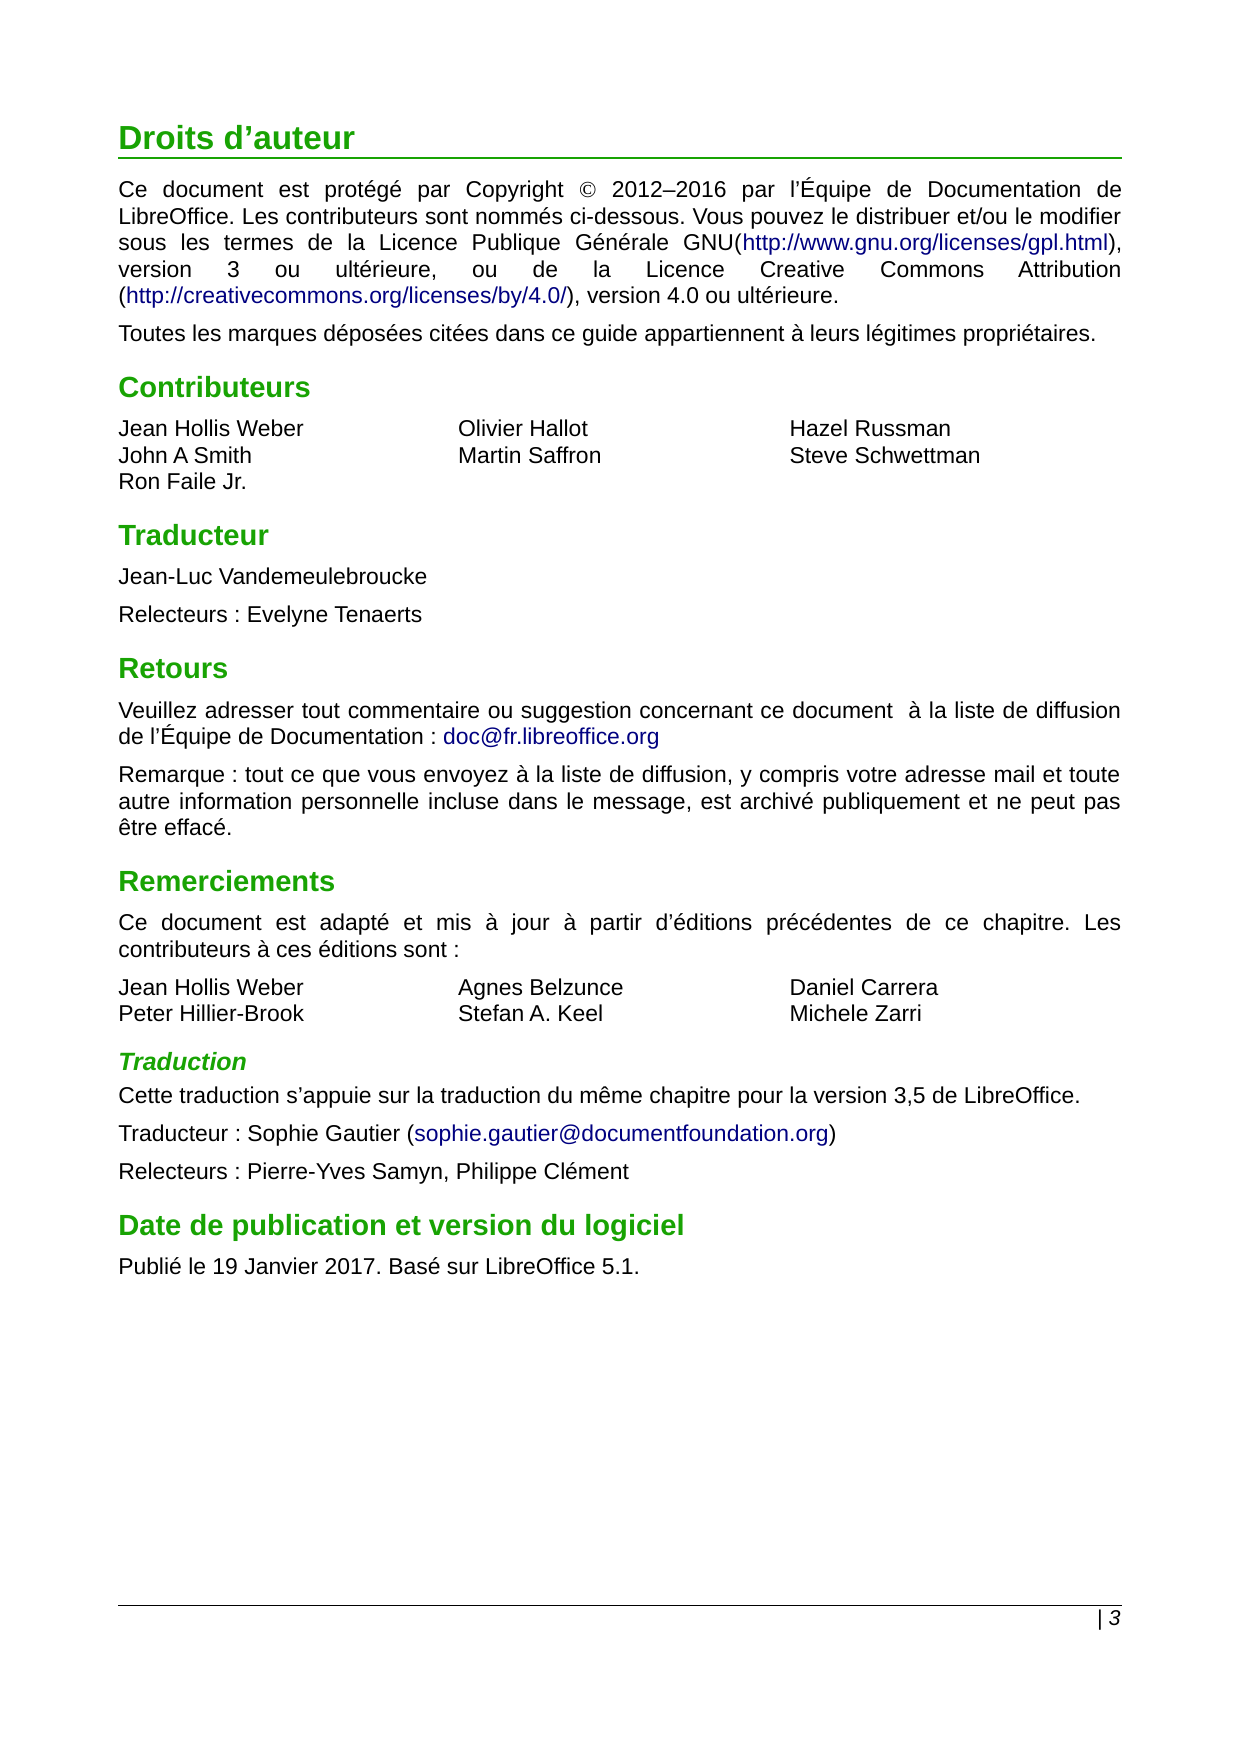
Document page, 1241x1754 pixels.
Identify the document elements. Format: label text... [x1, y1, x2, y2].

text Jean-Luc Vandemeulebroucke [118, 563, 1122, 590]
subtitle Traducteur [118, 518, 1122, 552]
text Relecteurs : Evelyne Tenaerts [118, 601, 1122, 628]
table_cell Peter Hillier-Brook [118, 1000, 458, 1026]
table_cell Martin Saffron [458, 442, 789, 468]
subtitle Contributeurs [118, 370, 1122, 403]
table_cell [458, 468, 789, 494]
table_header Jean Hollis Weber [118, 974, 458, 1000]
text Ce document est adapté et mis à jour à partir d’éditions précédentes de ce chapitre. Les contributeurs à ces éditions sont : [118, 909, 1122, 962]
subtitle Traduction [118, 1047, 1122, 1076]
text Veuillez adresser tout commentaire ou suggestion concernant ce document à la liste de diffusion de l’Équipe de Documentation : doc@fr.libreoffice.org [118, 697, 1122, 749]
table_cell Michele Zarri [789, 1000, 1122, 1026]
table_cell John A Smith [118, 442, 458, 468]
table_cell Ron Faile Jr. [118, 468, 458, 494]
table_header Agnes Belzunce [458, 974, 789, 1000]
subtitle Date de publication et version du logiciel [118, 1208, 1122, 1242]
text Ce document est protégé par Copyright © 2012–2016 par l’Équipe de Documentation de LibreOffice. Les contributeurs sont nommés ci-dessous. Vous pouvez le distribuer et/ou le modifier sous les termes de la Licence Publique Générale GNU(http://www.gnu.org/licenses/gpl.html), version 3 ou ultérieure, ou de la Licence Creative Commons Attribution (http://creativecommons.org/licenses/by/4.0/), version 4.0 ou ultérieure. [118, 176, 1122, 308]
table_header Olivier Hallot [458, 415, 789, 442]
subtitle Remerciements [118, 864, 1122, 897]
table_cell [789, 468, 1122, 494]
text Publié le 19 Janvier 2017. Basé sur LibreOffice 5.1. [118, 1253, 1122, 1280]
subtitle Droits d’auteur [118, 118, 1122, 157]
text Relecteurs : Pierre-Yves Samyn, Philippe Clément [118, 1158, 1122, 1184]
text Traducteur : Sophie Gautier (sophie.gautier@documentfoundation.org) [118, 1120, 1122, 1146]
table_cell Steve Schwettman [789, 442, 1122, 468]
table_header Jean Hollis Weber [118, 415, 458, 442]
text Toutes les marques déposées citées dans ce guide appartiennent à leurs légitimes propriétaires. [118, 320, 1122, 346]
table_cell Stefan A. Keel [458, 1000, 789, 1026]
subtitle Retours [118, 651, 1122, 685]
text Cette traduction s’appuie sur la traduction du même chapitre pour la version 3,5 de LibreOffice. [118, 1082, 1122, 1108]
table_header Hazel Russman [789, 415, 1122, 442]
table_header Daniel Carrera [789, 974, 1122, 1000]
text Remarque : tout ce que vous envoyez à la liste de diffusion, y compris votre adresse mail et toute autre information personnelle incluse dans le message, est archivé publiquement et ne peut pas être effacé. [118, 761, 1122, 840]
